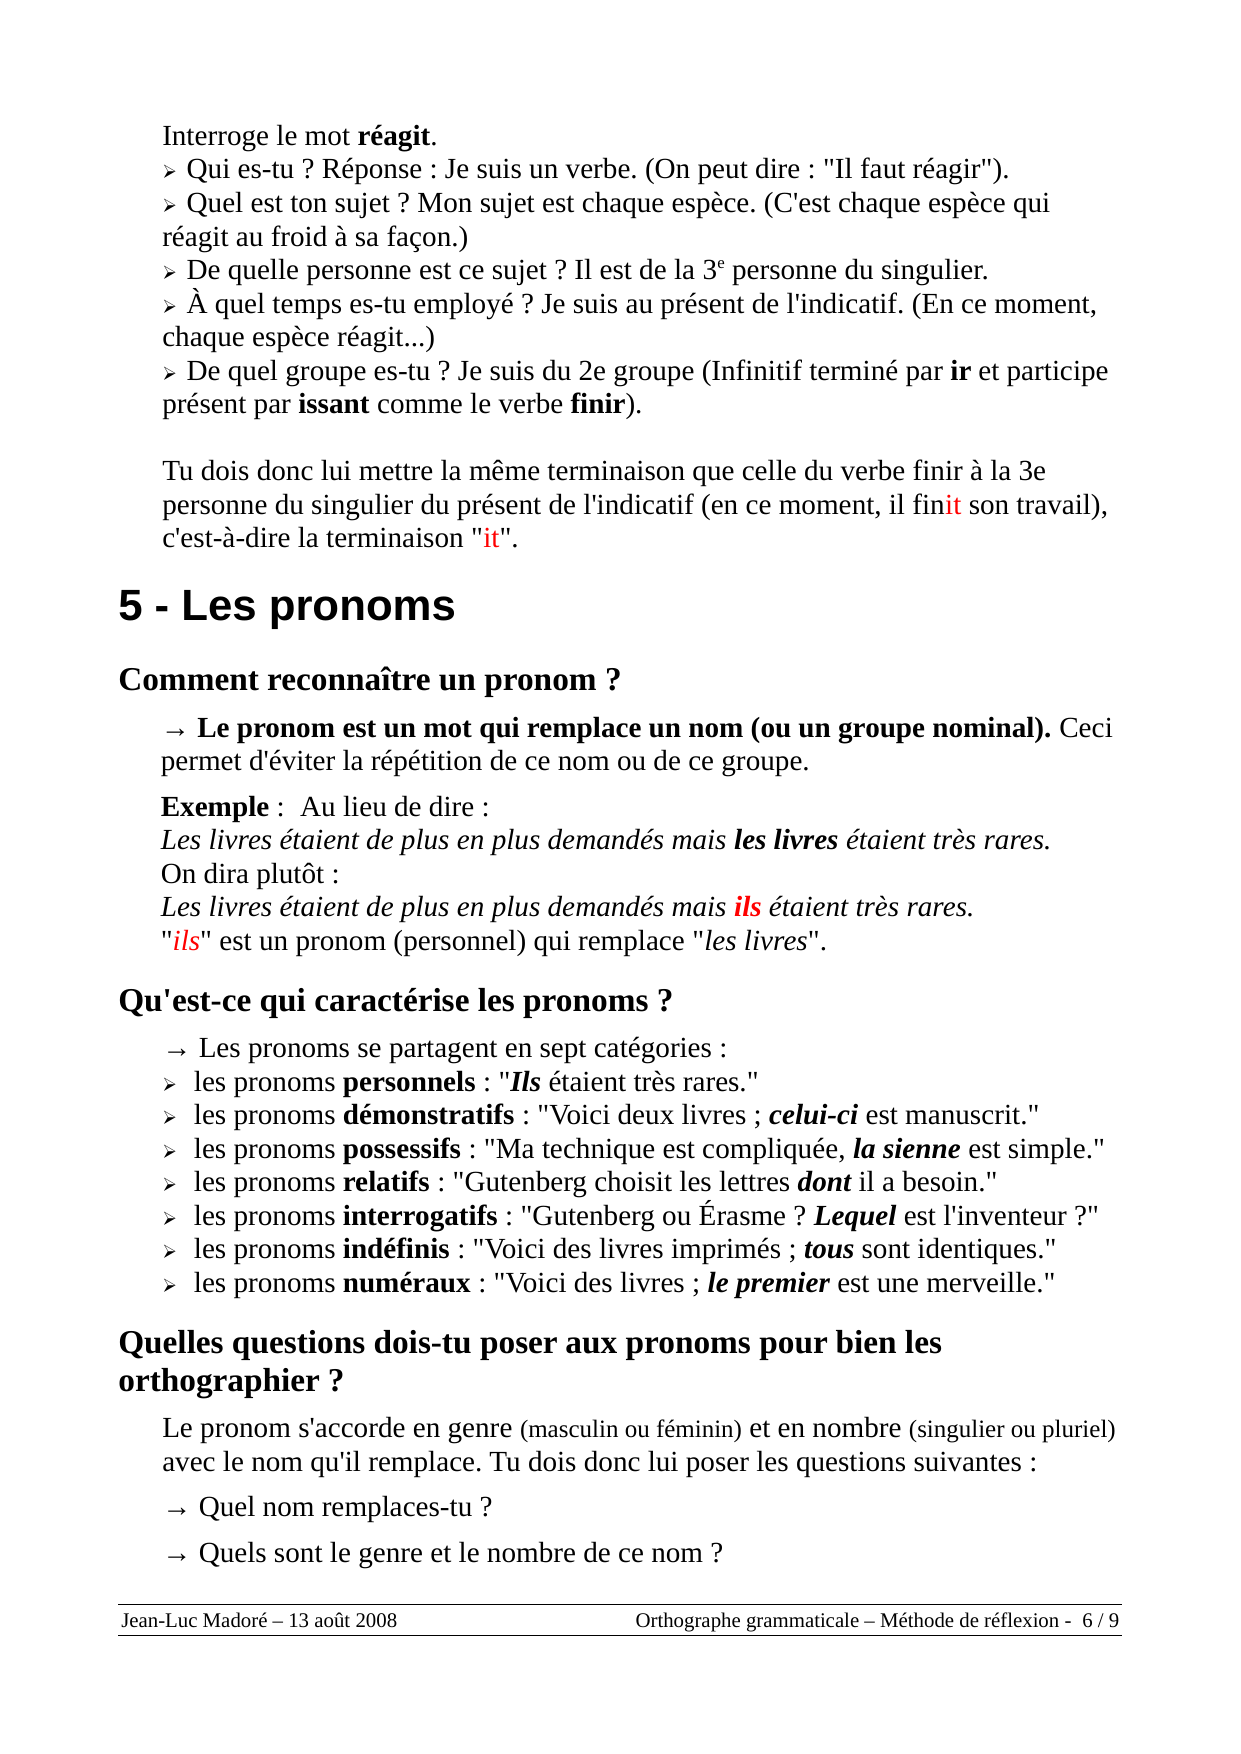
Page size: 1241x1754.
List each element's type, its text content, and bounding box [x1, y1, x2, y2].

text Interroge le mot réagit. [162, 118, 1122, 152]
list À quel temps es-tu employé ? Je suis au présent de l'indicatif. (En ce moment, chaque espèce réagit...) [162, 286, 1122, 353]
text → Les pronoms se partagent en sept catégories : [162, 1030, 1122, 1064]
text Le pronom s'accorde en genre (masculin ou féminin) et en nombre (singulier ou pluriel) avec le nom qu'il remplace. Tu dois donc lui poser les questions suivantes : [162, 1411, 1122, 1478]
text → Quels sont le genre et le nombre de ce nom ? [162, 1535, 1122, 1568]
list les pronoms personnels : "Ils étaient très rares." [162, 1064, 1122, 1097]
text → Quel nom remplaces-tu ? [162, 1489, 1122, 1523]
list les pronoms démonstratifs : "Voici deux livres ; celui-ci est manuscrit." [162, 1097, 1122, 1131]
text On dira plutôt : [161, 856, 1122, 889]
text Exemple : Au lieu de dire : [161, 789, 1122, 822]
list les pronoms indéfinis : "Voici des livres imprimés ; tous sont identiques." [162, 1231, 1122, 1265]
list les pronoms relatifs : "Gutenberg choisit les lettres dont il a besoin." [162, 1164, 1122, 1198]
list Quel est ton sujet ? Mon sujet est chaque espèce. (C'est chaque espèce qui réagit au froid à sa façon.) [162, 185, 1122, 252]
text Comment reconnaître un pronom ? [118, 660, 1122, 698]
list De quelle personne est ce sujet ? Il est de la 3e personne du singulier. [162, 252, 1122, 286]
text Les livres étaient de plus en plus demandés mais ils étaient très rares. [161, 889, 1122, 923]
subtitle 5 - Les pronoms [118, 579, 1122, 629]
text "ils" est un pronom (personnel) qui remplace "les livres". [161, 923, 1122, 956]
text Quelles questions dois-tu poser aux pronoms pour bien les orthographier ? [118, 1322, 1122, 1399]
list les pronoms interrogatifs : "Gutenberg ou Érasme ? Lequel est l'inventeur ?" [162, 1198, 1122, 1231]
text Qu'est-ce qui caractérise les pronoms ? [118, 980, 1122, 1018]
list les pronoms possessifs : "Ma technique est compliquée, la sienne est simple." [162, 1131, 1122, 1164]
list Qui es-tu ? Réponse : Je suis un verbe. (On peut dire : "Il faut réagir"). [162, 152, 1122, 185]
list De quel groupe es-tu ? Je suis du 2e groupe (Infinitif terminé par ir et participe présent par issant comme le verbe finir). [162, 353, 1122, 420]
text Les livres étaient de plus en plus demandés mais les livres étaient très rares. [161, 822, 1122, 856]
text → Le pronom est un mot qui remplace un nom (ou un groupe nominal). Ceci permet d'éviter la répétition de ce nom ou de ce groupe. [161, 710, 1122, 777]
text Tu dois donc lui mettre la même terminaison que celle du verbe finir à la 3e personne du singulier du présent de l'indicatif (en ce moment, il finit son travail), c'est-à-dire la terminaison "it". [162, 453, 1122, 554]
list les pronoms numéraux : "Voici des livres ; le premier est une merveille." [162, 1265, 1122, 1298]
